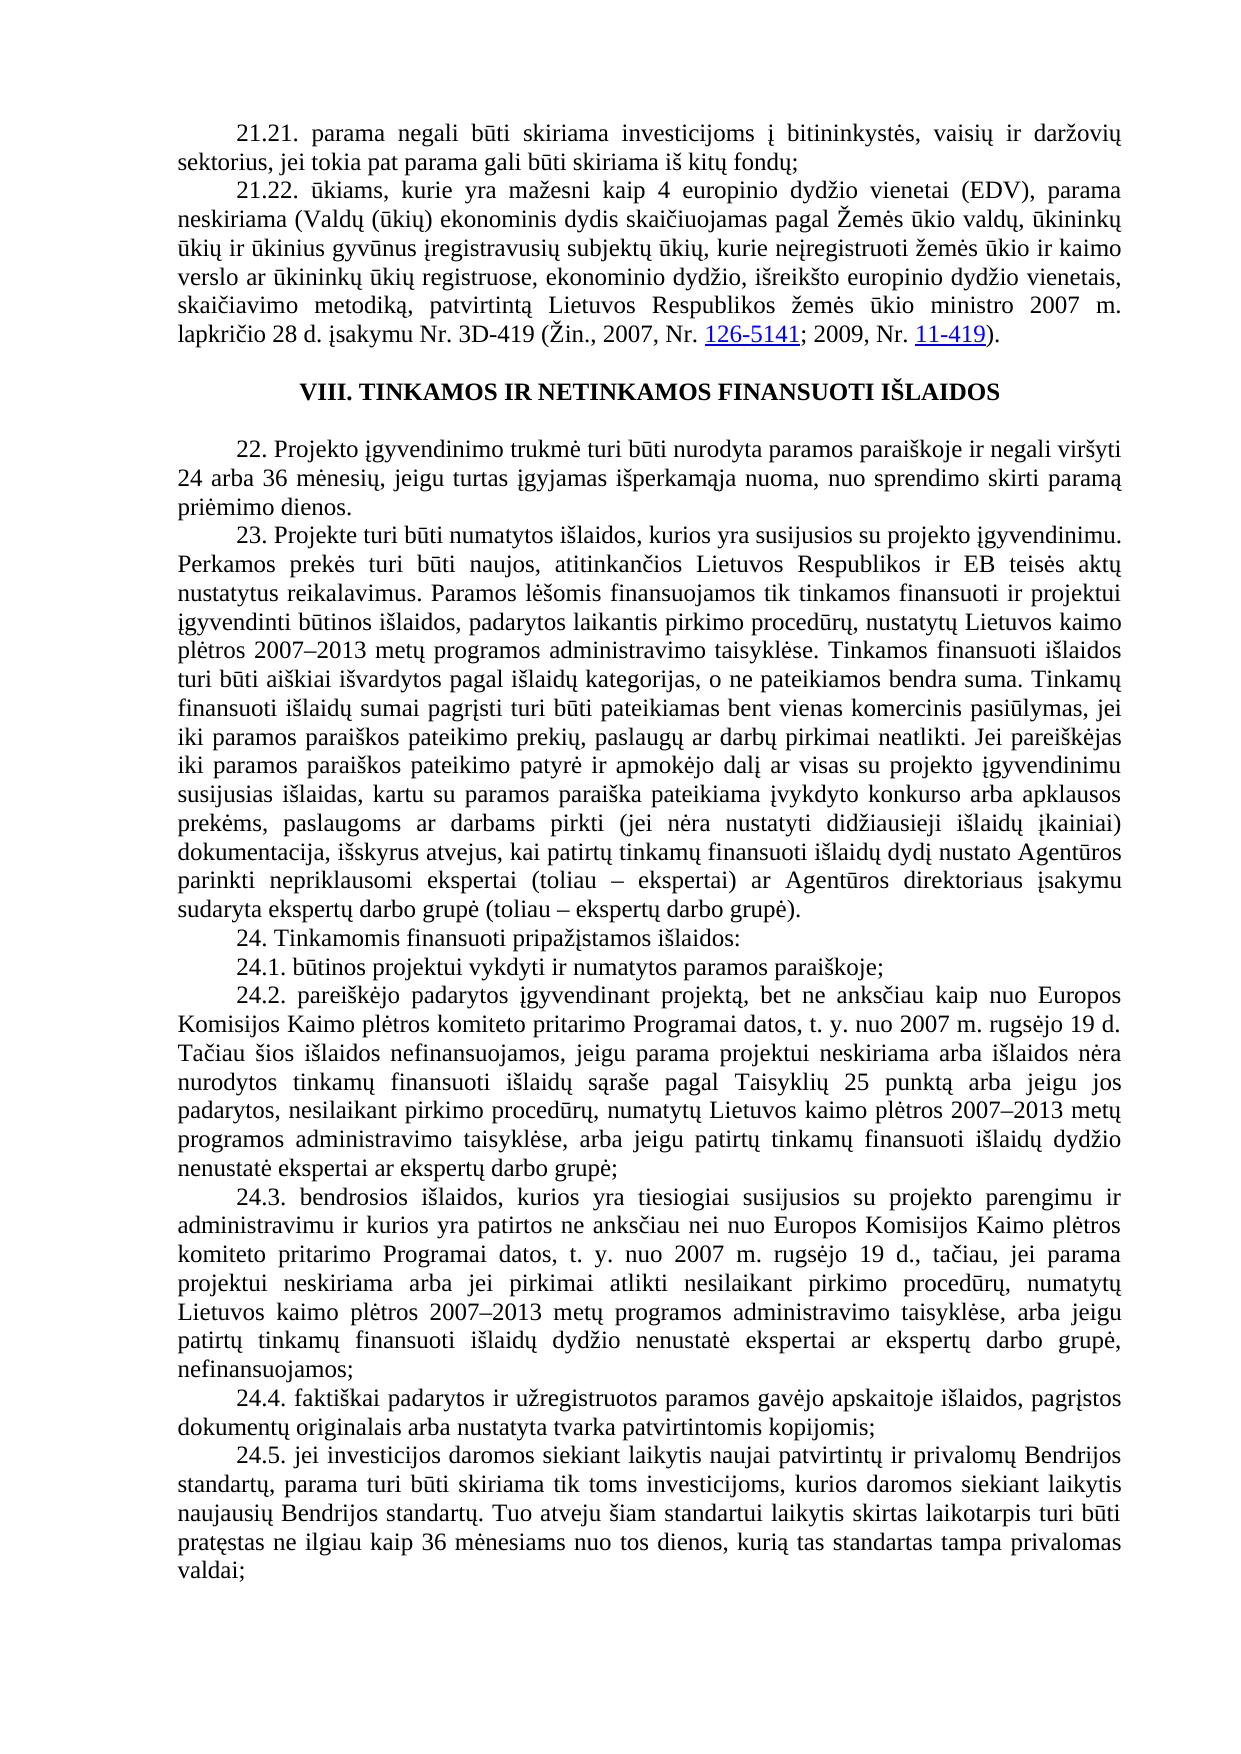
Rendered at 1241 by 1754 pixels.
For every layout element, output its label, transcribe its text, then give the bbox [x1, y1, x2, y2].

text 24. Tinkamomis finansuoti pripažįstamos išlaidos: [177, 923, 1122, 952]
text VIII. TINKAMOS IR NETINKAMOS FINANSUOTI IŠLAIDOS [177, 377, 1122, 406]
text 24.4. faktiškai padarytos ir užregistruotos paramos gavėjo apskaitoje išlaidos, pagrįstos dokumentų originalais arba nustatyta tvarka patvirtintomis kopijomis; [177, 1383, 1122, 1441]
text 22. Projekto įgyvendinimo trukmė turi būti nurodyta paramos paraiškoje ir negali viršyti 24 arba 36 mėnesių, jeigu turtas įgyjamas išperkamąja nuoma, nuo sprendimo skirti paramą priėmimo dienos. [177, 434, 1122, 521]
text 21.21. parama negali būti skiriama investicijoms į bitininkystės, vaisių ir daržovių sektorius, jei tokia pat parama gali būti skiriama iš kitų fondų; [177, 118, 1122, 176]
text 24.3. bendrosios išlaidos, kurios yra tiesiogiai susijusios su projekto parengimu ir administravimu ir kurios yra patirtos ne anksčiau nei nuo Europos Komisijos Kaimo plėtros komiteto pritarimo Programai datos, t. y. nuo 2007 m. rugsėjo 19 d., tačiau, jei parama projektui neskiriama arba jei pirkimai atlikti nesilaikant pirkimo procedūrų, numatytų Lietuvos kaimo plėtros 2007–2013 metų programos administravimo taisyklėse, arba jeigu patirtų tinkamų finansuoti išlaidų dydžio nenustatė ekspertai ar ekspertų darbo grupė, nefinansuojamos; [177, 1182, 1122, 1383]
text 23. Projekte turi būti numatytos išlaidos, kurios yra susijusios su projekto įgyvendinimu. Perkamos prekės turi būti naujos, atitinkančios Lietuvos Respublikos ir EB teisės aktų nustatytus reikalavimus. Paramos lėšomis finansuojamos tik tinkamos finansuoti ir projektui įgyvendinti būtinos išlaidos, padarytos laikantis pirkimo procedūrų, nustatytų Lietuvos kaimo plėtros 2007–2013 metų programos administravimo taisyklėse. Tinkamos finansuoti išlaidos turi būti aiškiai išvardytos pagal išlaidų kategorijas, o ne pateikiamos bendra suma. Tinkamų finansuoti išlaidų sumai pagrįsti turi būti pateikiamas bent vienas komercinis pasiūlymas, jei iki paramos paraiškos pateikimo prekių, paslaugų ar darbų pirkimai neatlikti. Jei pareiškėjas iki paramos paraiškos pateikimo patyrė ir apmokėjo dalį ar visas su projekto įgyvendinimu susijusias išlaidas, kartu su paramos paraiška pateikiama įvykdyto konkurso arba apklausos prekėms, paslaugoms ar darbams pirkti (jei nėra nustatyti didžiausieji išlaidų įkainiai) dokumentacija, išskyrus atvejus, kai patirtų tinkamų finansuoti išlaidų dydį nustato Agentūros parinkti nepriklausomi ekspertai (toliau – ekspertai) ar Agentūros direktoriaus įsakymu sudaryta ekspertų darbo grupė (toliau – ekspertų darbo grupė). [177, 521, 1122, 923]
text 24.1. būtinos projektui vykdyti ir numatytos paramos paraiškoje; [177, 952, 1122, 981]
text 24.5. jei investicijos daromos siekiant laikytis naujai patvirtintų ir privalomų Bendrijos standartų, parama turi būti skiriama tik toms investicijoms, kurios daromos siekiant laikytis naujausių Bendrijos standartų. Tuo atveju šiam standartui laikytis skirtas laikotarpis turi būti pratęstas ne ilgiau kaip 36 mėnesiams nuo tos dienos, kurią tas standartas tampa privalomas valdai; [177, 1441, 1122, 1584]
text 24.2. pareiškėjo padarytos įgyvendinant projektą, bet ne anksčiau kaip nuo Europos Komisijos Kaimo plėtros komiteto pritarimo Programai datos, t. y. nuo 2007 m. rugsėjo 19 d. Tačiau šios išlaidos nefinansuojamos, jeigu parama projektui neskiriama arba išlaidos nėra nurodytos tinkamų finansuoti išlaidų sąraše pagal Taisyklių 25 punktą arba jeigu jos padarytos, nesilaikant pirkimo procedūrų, numatytų Lietuvos kaimo plėtros 2007–2013 metų programos administravimo taisyklėse, arba jeigu patirtų tinkamų finansuoti išlaidų dydžio nenustatė ekspertai ar ekspertų darbo grupė; [177, 981, 1122, 1182]
text 21.22. ūkiams, kurie yra mažesni kaip 4 europinio dydžio vienetai (EDV), parama neskiriama (Valdų (ūkių) ekonominis dydis skaičiuojamas pagal Žemės ūkio valdų, ūkininkų ūkių ir ūkinius gyvūnus įregistravusių subjektų ūkių, kurie neįregistruoti žemės ūkio ir kaimo verslo ar ūkininkų ūkių registruose, ekonominio dydžio, išreikšto europinio dydžio vienetais, skaičiavimo metodiką, patvirtintą Lietuvos Respublikos žemės ūkio ministro 2007 m. lapkričio 28 d. įsakymu Nr. 3D-419 (Žin., 2007, Nr. 126-5141; 2009, Nr. 11-419). [177, 176, 1122, 348]
